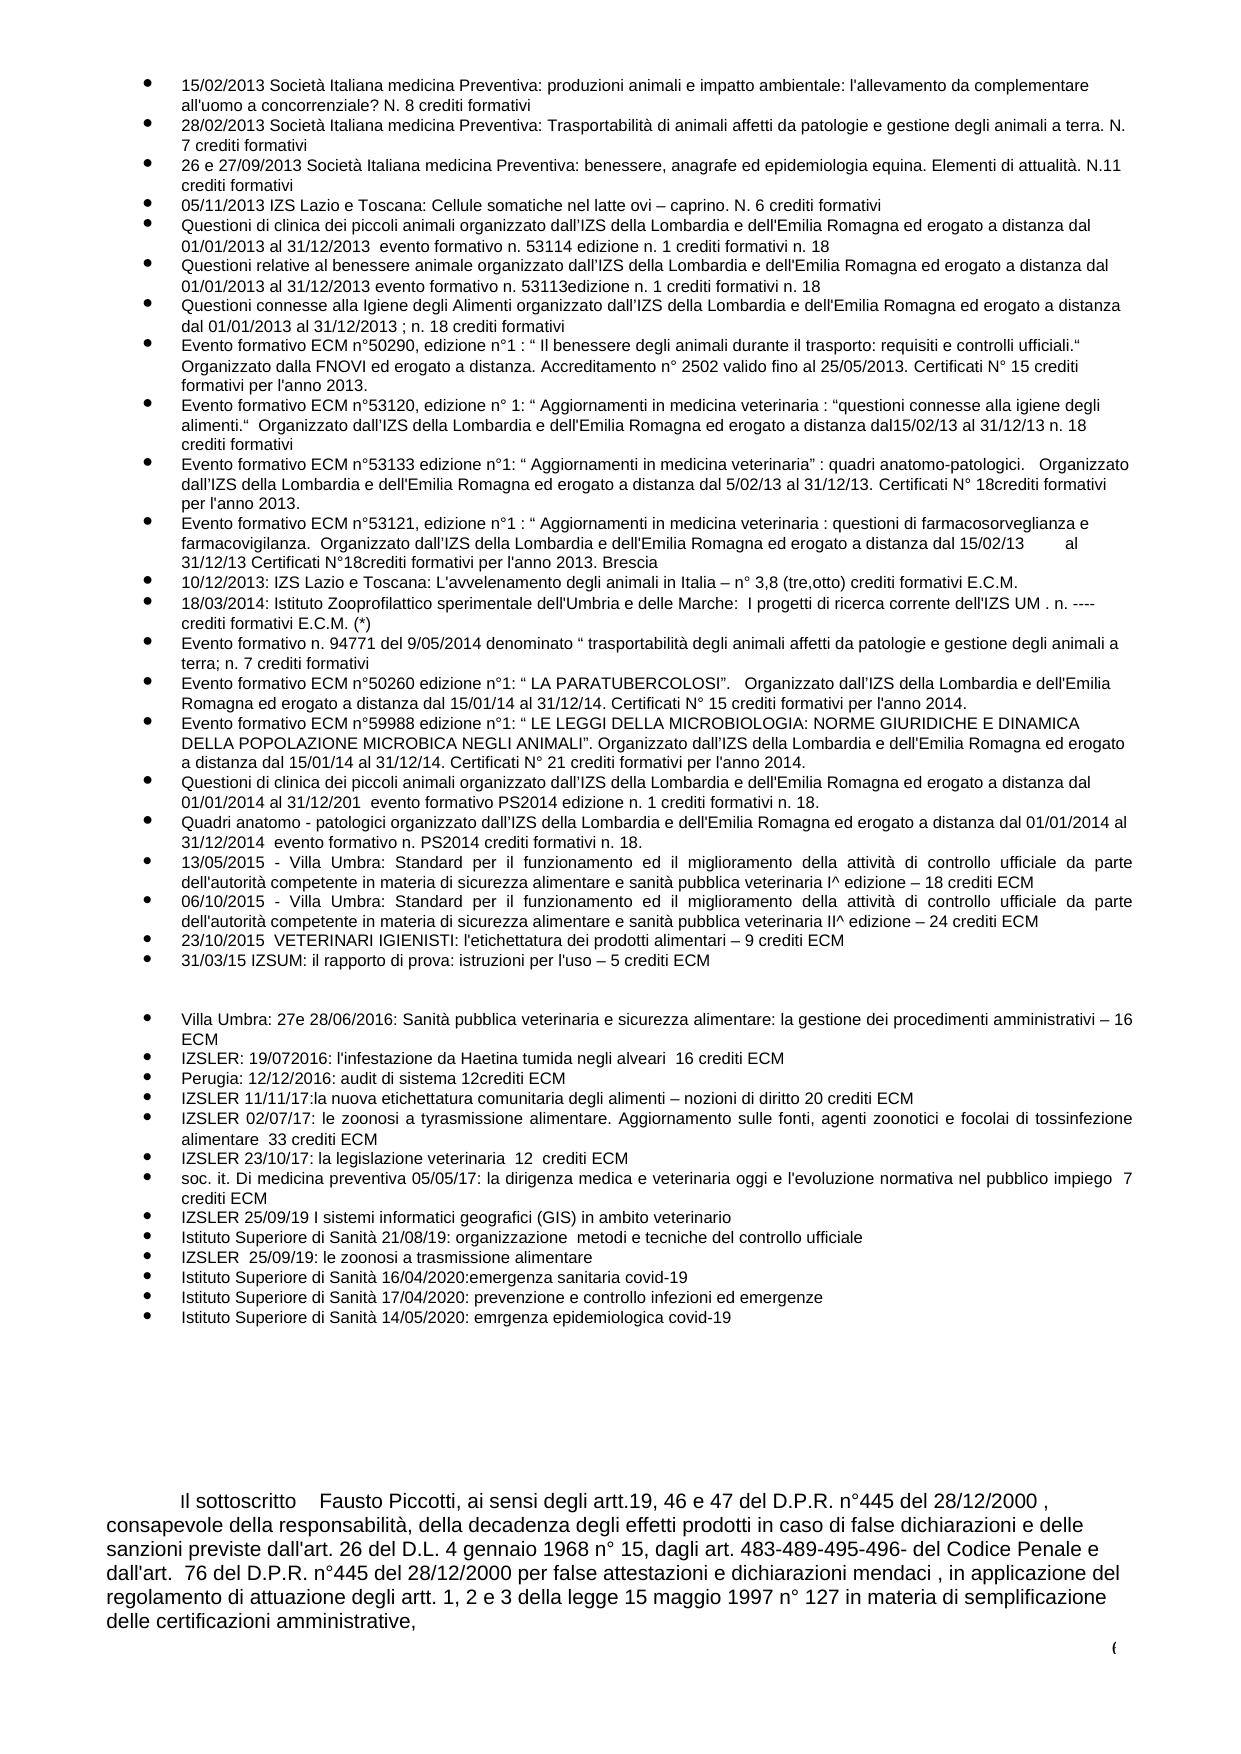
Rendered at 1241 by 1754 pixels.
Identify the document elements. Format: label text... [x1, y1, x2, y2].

list Istituto Superiore di Sanità 21/08/19: organizzazione metodi e tecniche del controllo ufficiale [144, 1228, 1134, 1248]
list Questioni connesse alla Igiene degli Alimenti organizzato dall’IZS della Lombardia e dell'Emilia Romagna ed erogato a distanza dal 01/01/2013 al 31/12/2013 ; n. 18 crediti formativi [144, 296, 1134, 336]
text Il sottoscritto Fausto Piccotti, ai sensi degli artt.19, 46 e 47 del D.P.R. n°445 del 28/12/2000 , consapevole della responsabilità, della decadenza degli effetti prodotti in caso di false dichiarazioni e delle sanzioni previste dall'art. 26 del D.L. 4 gennaio 1968 n° 15, dagli art. 483-489-495-496- del Codice Penale e dall'art. 76 del D.P.R. n°445 del 28/12/2000 per false attestazioni e dichiarazioni mendaci , in applicazione del regolamento di attuazione degli artt. 1, 2 e 3 della legge 15 maggio 1997 n° 127 in materia di semplificazione delle certificazioni amministrative, [106, 1489, 1134, 1633]
list 31/03/15 IZSUM: il rapporto di prova: istruzioni per l'uso – 5 crediti ECM [144, 951, 1134, 971]
list Questioni di clinica dei piccoli animali organizzato dall’IZS della Lombardia e dell'Emilia Romagna ed erogato a distanza dal 01/01/2013 al 31/12/2013 evento formativo n. 53114 edizione n. 1 crediti formativi n. 18 [144, 216, 1134, 256]
list IZSLER 25/09/19: le zoonosi a trasmissione alimentare [144, 1248, 1134, 1268]
list Evento formativo ECM n°53120, edizione n° 1: “ Aggiornamenti in medicina veterinaria : “questioni connesse alla igiene degli alimenti.“ Organizzato dall’IZS della Lombardia e dell'Emilia Romagna ed erogato a distanza dal15/02/13 al 31/12/13 n. 18 crediti formativi [144, 395, 1134, 454]
list Questioni di clinica dei piccoli animali organizzato dall’IZS della Lombardia e dell'Emilia Romagna ed erogato a distanza dal 01/01/2014 al 31/12/201 evento formativo PS2014 edizione n. 1 crediti formativi n. 18. [144, 772, 1134, 812]
list 15/02/2013 Società Italiana medicina Preventiva: produzioni animali e impatto ambientale: l'allevamento da complementare all'uomo a concorrenziale? N. 8 crediti formativi [144, 75, 1134, 115]
list IZSLER: 19/072016: l'infestazione da Haetina tumida negli alveari 16 crediti ECM [144, 1049, 1134, 1069]
list Evento formativo ECM n°50290, edizione n°1 : “ Il benessere degli animali durante il trasporto: requisiti e controlli ufficiali.“ Organizzato dalla FNOVI ed erogato a distanza. Accreditamento n° 2502 valido fino al 25/05/2013. Certificati N° 15 crediti formativi per l'anno 2013. [144, 336, 1134, 395]
list 18/03/2014: Istituto Zooprofilattico sperimentale dell'Umbria e delle Marche: I progetti di ricerca corrente dell'IZS UM . n. ----crediti formativi E.C.M. (*) [144, 593, 1134, 633]
list IZSLER 25/09/19 I sistemi informatici geografici (GIS) in ambito veterinario [144, 1208, 1134, 1228]
list Evento formativo ECM n°50260 edizione n°1: “ LA PARATUBERCOLOSI”. Organizzato dall’IZS della Lombardia e dell'Emilia Romagna ed erogato a distanza dal 15/01/14 al 31/12/14. Certificati N° 15 crediti formativi per l'anno 2014. [144, 673, 1134, 713]
list IZSLER 11/11/17:la nuova etichettatura comunitaria degli alimenti – nozioni di diritto 20 crediti ECM [144, 1089, 1134, 1109]
list 10/12/2013: IZS Lazio e Toscana: L'avvelenamento degli animali in Italia – n° 3,8 (tre,otto) crediti formativi E.C.M. [144, 572, 1134, 593]
list Evento formativo ECM n°59988 edizione n°1: “ LE LEGGI DELLA MICROBIOLOGIA: NORME GIURIDICHE E DINAMICA DELLA POPOLAZIONE MICROBICA NEGLI ANIMALI”. Organizzato dall’IZS della Lombardia e dell'Emilia Romagna ed erogato a distanza dal 15/01/14 al 31/12/14. Certificati N° 21 crediti formativi per l'anno 2014. [144, 713, 1134, 772]
list Questioni relative al benessere animale organizzato dall’IZS della Lombardia e dell'Emilia Romagna ed erogato a distanza dal 01/01/2013 al 31/12/2013 evento formativo n. 53113edizione n. 1 crediti formativi n. 18 [144, 256, 1134, 296]
list Perugia: 12/12/2016: audit di sistema 12crediti ECM [144, 1069, 1134, 1089]
list 28/02/2013 Società Italiana medicina Preventiva: Trasportabilità di animali affetti da patologie e gestione degli animali a terra. N. 7 crediti formativi [144, 115, 1134, 155]
list 06/10/2015 - Villa Umbra: Standard per il funzionamento ed il miglioramento della attività di controllo ufficiale da parte dell'autorità competente in materia di sicurezza alimentare e sanità pubblica veterinaria II^ edizione – 24 crediti ECM [144, 892, 1134, 931]
list Evento formativo ECM n°53133 edizione n°1: “ Aggiornamenti in medicina veterinaria” : quadri anatomo-patologici. Organizzato dall’IZS della Lombardia e dell'Emilia Romagna ed erogato a distanza dal 5/02/13 al 31/12/13. Certificati N° 18crediti formativi per l'anno 2013. [144, 454, 1134, 513]
list Villa Umbra: 27e 28/06/2016: Sanità pubblica veterinaria e sicurezza alimentare: la gestione dei procedimenti amministrativi – 16 ECM [144, 1009, 1134, 1049]
list 13/05/2015 - Villa Umbra: Standard per il funzionamento ed il miglioramento della attività di controllo ufficiale da parte dell'autorità competente in materia di sicurezza alimentare e sanità pubblica veterinaria I^ edizione – 18 crediti ECM [144, 852, 1134, 892]
list Istituto Superiore di Sanità 17/04/2020: prevenzione e controllo infezioni ed emergenze [144, 1288, 1134, 1308]
list IZSLER 23/10/17: la legislazione veterinaria 12 crediti ECM [144, 1148, 1134, 1168]
list Istituto Superiore di Sanità 14/05/2020: emrgenza epidemiologica covid-19 [144, 1308, 1134, 1328]
list Evento formativo n. 94771 del 9/05/2014 denominato “ trasportabilità degli animali affetti da patologie e gestione degli animali a terra; n. 7 crediti formativi [144, 633, 1134, 673]
list Evento formativo ECM n°53121, edizione n°1 : “ Aggiornamenti in medicina veterinaria : questioni di farmacosorveglianza e farmacovigilanza. Organizzato dall’IZS della Lombardia e dell'Emilia Romagna ed erogato a distanza dal 15/02/13 al 31/12/13 Certificati N°18crediti formativi per l'anno 2013. Brescia [144, 513, 1134, 572]
list Istituto Superiore di Sanità 16/04/2020:emergenza sanitaria covid-19 [144, 1268, 1134, 1288]
list 05/11/2013 IZS Lazio e Toscana: Cellule somatiche nel latte ovi – caprino. N. 6 crediti formativi [144, 195, 1134, 216]
list Quadri anatomo - patologici organizzato dall’IZS della Lombardia e dell'Emilia Romagna ed erogato a distanza dal 01/01/2014 al 31/12/2014 evento formativo n. PS2014 crediti formativi n. 18. [144, 812, 1134, 852]
list 23/10/2015 VETERINARI IGIENISTI: l'etichettatura dei prodotti alimentari – 9 crediti ECM [144, 931, 1134, 951]
list soc. it. Di medicina preventiva 05/05/17: la dirigenza medica e veterinaria oggi e l'evoluzione normativa nel pubblico impiego 7 crediti ECM [144, 1168, 1134, 1208]
list 26 e 27/09/2013 Società Italiana medicina Preventiva: benessere, anagrafe ed epidemiologia equina. Elementi di attualità. N.11 crediti formativi [144, 155, 1134, 195]
list IZSLER 02/07/17: le zoonosi a tyrasmissione alimentare. Aggiornamento sulle fonti, agenti zoonotici e focolai di tossinfezione alimentare 33 crediti ECM [144, 1109, 1134, 1148]
